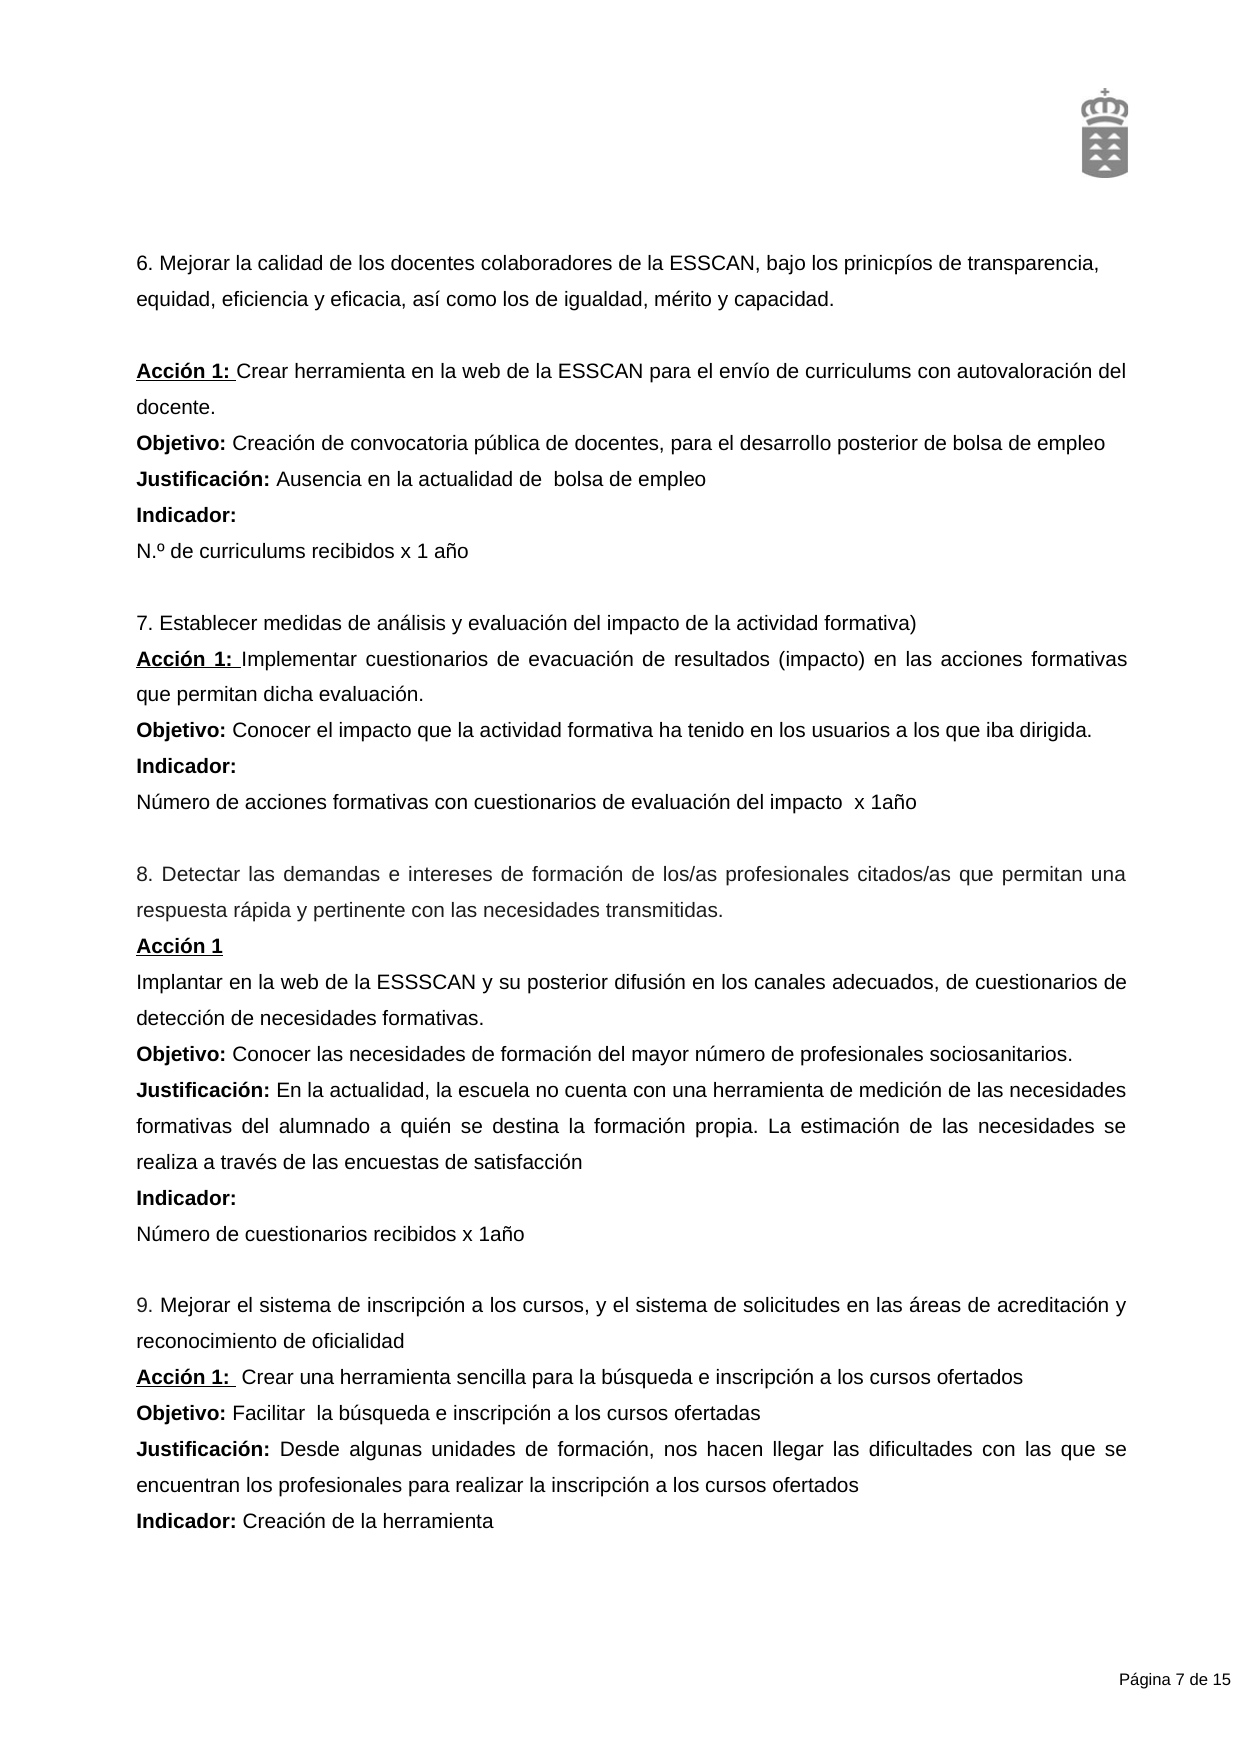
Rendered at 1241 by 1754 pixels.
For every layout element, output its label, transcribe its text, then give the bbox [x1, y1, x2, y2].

text Acción 1: Crear una herramienta sencilla para la búsqueda e inscripción a los cursos ofertados [136, 1365, 1128, 1389]
text Justificación: Ausencia en la actualidad de bolsa de empleo [136, 467, 1128, 491]
text Indicador: [136, 503, 1128, 527]
text Número de cuestionarios recibidos x 1año [136, 1221, 1128, 1245]
text Implantar en la web de la ESSSCAN y su posterior difusión en los canales adecuados, de cuestionarios de detección de necesidades formativas. [136, 970, 1128, 1030]
text Acción 1: Implementar cuestionarios de evacuación de resultados (impacto) en las acciones formativas que permitan dicha evaluación. [136, 646, 1128, 706]
text 6. Mejorar la calidad de los docentes colaboradores de la ESSCAN, bajo los prinicpíos de transparencia, equidad, eficiencia y eficacia, así como los de igualdad, mérito y capacidad. [136, 251, 1128, 311]
text Número de acciones formativas con cuestionarios de evaluación del impacto x 1año [136, 790, 1128, 814]
text N.º de curriculums recibidos x 1 año [136, 538, 1128, 562]
text Objetivo: Creación de convocatoria pública de docentes, para el desarrollo posterior de bolsa de empleo [136, 431, 1128, 455]
text Indicador: [136, 754, 1128, 778]
text Objetivo: Conocer las necesidades de formación del mayor número de profesionales sociosanitarios. [136, 1042, 1128, 1066]
text Indicador: [136, 1186, 1128, 1209]
text 7. Establecer medidas de análisis y evaluación del impacto de la actividad formativa) [136, 610, 1128, 634]
text Acción 1: Crear herramienta en la web de la ESSCAN para el envío de curriculums con autovaloración del docente. [136, 359, 1128, 419]
text Justificación: En la actualidad, la escuela no cuenta con una herramienta de medición de las necesidades formativas del alumnado a quién se destina la formación propia. La estimación de las necesidades se realiza a través de las encuestas de satisfacción [136, 1078, 1128, 1173]
text 8. Detectar las demandas e intereses de formación de los/as profesionales citados/as que permitan una respuesta rápida y pertinente con las necesidades transmitidas. [136, 862, 1128, 922]
text Acción 1 [136, 934, 1128, 958]
text Justificación: Desde algunas unidades de formación, nos hacen llegar las dificultades con las que se encuentran los profesionales para realizar la inscripción a los cursos ofertados [136, 1437, 1128, 1497]
picture [1081, 88, 1129, 178]
text Objetivo: Facilitar la búsqueda e inscripción a los cursos ofertadas [136, 1401, 1128, 1425]
text Objetivo: Conocer el impacto que la actividad formativa ha tenido en los usuarios a los que iba dirigida. [136, 718, 1128, 742]
text Indicador: Creación de la herramienta [136, 1509, 1128, 1533]
text 9. Mejorar el sistema de inscripción a los cursos, y el sistema de solicitudes en las áreas de acreditación y reconocimiento de oficialidad [136, 1293, 1128, 1353]
